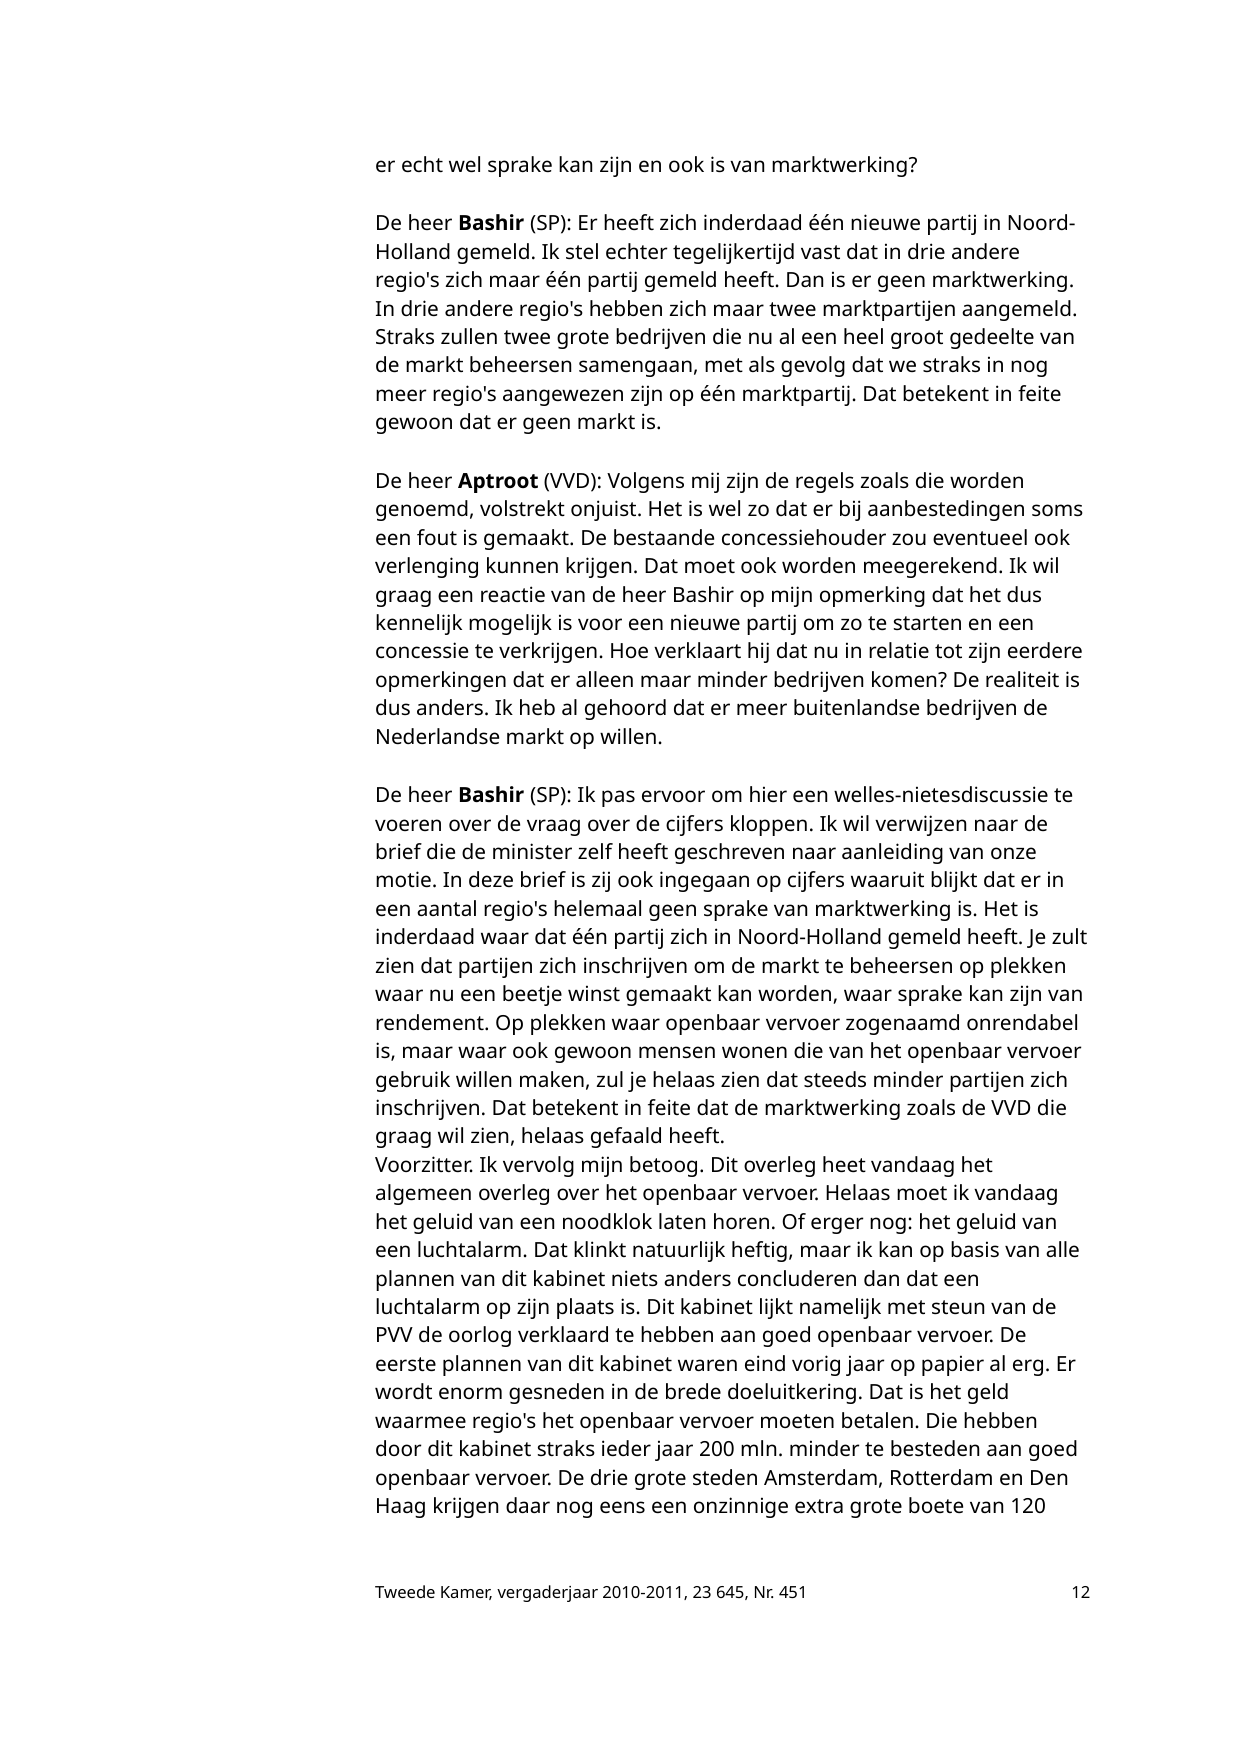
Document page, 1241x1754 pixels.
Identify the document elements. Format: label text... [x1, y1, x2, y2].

text Voorzitter. Ik vervolg mijn betoog. Dit overleg heet vandaag het algemeen overleg over het openbaar vervoer. Helaas moet ik vandaag het geluid van een noodklok laten horen. Of erger nog: het geluid van een luchtalarm. Dat klinkt natuurlijk heftig, maar ik kan op basis van alle plannen van dit kabinet niets anders concluderen dan dat een luchtalarm op zijn plaats is. Dit kabinet lijkt namelijk met steun van de PVV de oorlog verklaard te hebben aan goed openbaar vervoer. De eerste plannen van dit kabinet waren eind vorig jaar op papier al erg. Er wordt enorm gesneden in de brede doeluitkering. Dat is het geld waarmee regio's het openbaar vervoer moeten betalen. Die hebben door dit kabinet straks ieder jaar 200 mln. minder te besteden aan goed openbaar vervoer. De drie grote steden Amsterdam, Rotterdam en Den Haag krijgen daar nog eens een onzinnige extra grote boete van 120 [375, 1150, 1090, 1520]
text De heer Aptroot (VVD): Volgens mij zijn de regels zoals die worden genoemd, volstrekt onjuist. Het is wel zo dat er bij aanbestedingen soms een fout is gemaakt. De bestaande concessiehouder zou eventueel ook verlenging kunnen krijgen. Dat moet ook worden meegerekend. Ik wil graag een reactie van de heer Bashir op mijn opmerking dat het dus kennelijk mogelijk is voor een nieuwe partij om zo te starten en een concessie te verkrijgen. Hoe verklaart hij dat nu in relatie tot zijn eerdere opmerkingen dat er alleen maar minder bedrijven komen? De realiteit is dus anders. Ik heb al gehoord dat er meer buitenlandse bedrijven de Nederlandse markt op willen. [375, 466, 1090, 750]
text er echt wel sprake kan zijn en ook is van marktwerking? [375, 150, 1090, 178]
text De heer Bashir (SP): Er heeft zich inderdaad één nieuwe partij in Noord-Holland gemeld. Ik stel echter tegelijkertijd vast dat in drie andere regio's zich maar één partij gemeld heeft. Dan is er geen marktwerking. In drie andere regio's hebben zich maar twee marktpartijen aangemeld. Straks zullen twee grote bedrijven die nu al een heel groot gedeelte van de markt beheersen samengaan, met als gevolg dat we straks in nog meer regio's aangewezen zijn op één marktpartij. Dat betekent in feite gewoon dat er geen markt is. [375, 208, 1090, 436]
text De heer Bashir (SP): Ik pas ervoor om hier een welles-nietesdiscussie te voeren over de vraag over de cijfers kloppen. Ik wil verwijzen naar de brief die de minister zelf heeft geschreven naar aanleiding van onze motie. In deze brief is zij ook ingegaan op cijfers waaruit blijkt dat er in een aantal regio's helemaal geen sprake van marktwerking is. Het is inderdaad waar dat één partij zich in Noord-Holland gemeld heeft. Je zult zien dat partijen zich inschrijven om de markt te beheersen op plekken waar nu een beetje winst gemaakt kan worden, waar sprake kan zijn van rendement. Op plekken waar openbaar vervoer zogenaamd onrendabel is, maar waar ook gewoon mensen wonen die van het openbaar vervoer gebruik willen maken, zul je helaas zien dat steeds minder partijen zich inschrijven. Dat betekent in feite dat de marktwerking zoals de VVD die graag wil zien, helaas gefaald heeft. [375, 780, 1090, 1150]
